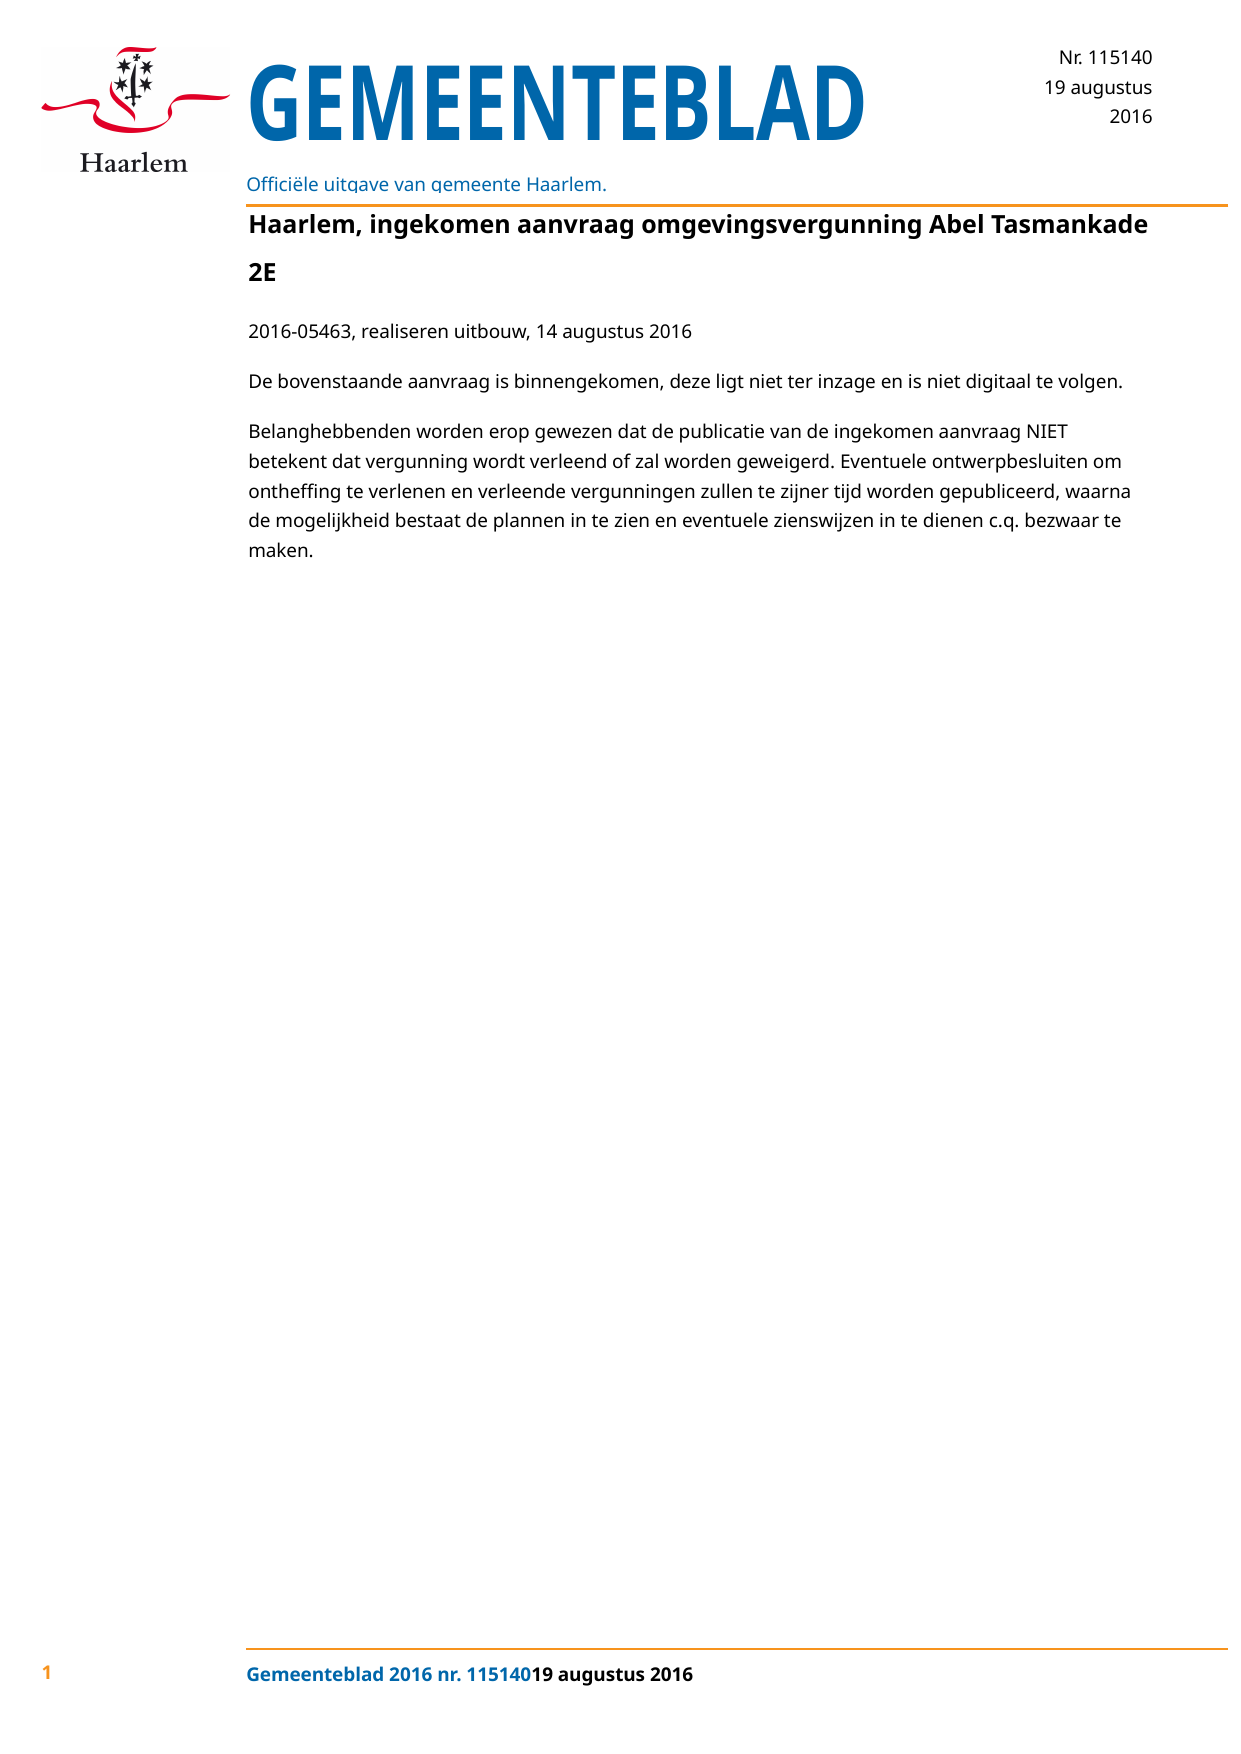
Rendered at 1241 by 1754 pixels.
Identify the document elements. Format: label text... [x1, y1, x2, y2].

text 2016-05463, realiseren uitbouw, 14 augustus 2016 [248, 318, 1152, 344]
text Belanghebbenden worden erop gewezen dat de publicatie van de ingekomen aanvraag NIET betekent dat vergunning wordt verleend of zal worden geweigerd. Eventuele ontwerpbesluiten om ontheffing te verlenen en verleende vergunningen zullen te zijner tijd worden gepubliceerd, waarna de mogelijkheid bestaat de plannen in te zien en eventuele zienswijzen in te dienen c.q. bezwaar te maken. [248, 419, 1152, 563]
picture [41, 47, 231, 172]
text Haarlem, ingekomen aanvraag omgevingsvergunning Abel Tasmankade 2E [248, 207, 1152, 288]
text De bovenstaande aanvraag is binnengekomen, deze ligt niet ter inzage en is niet digitaal te volgen. [248, 368, 1152, 394]
